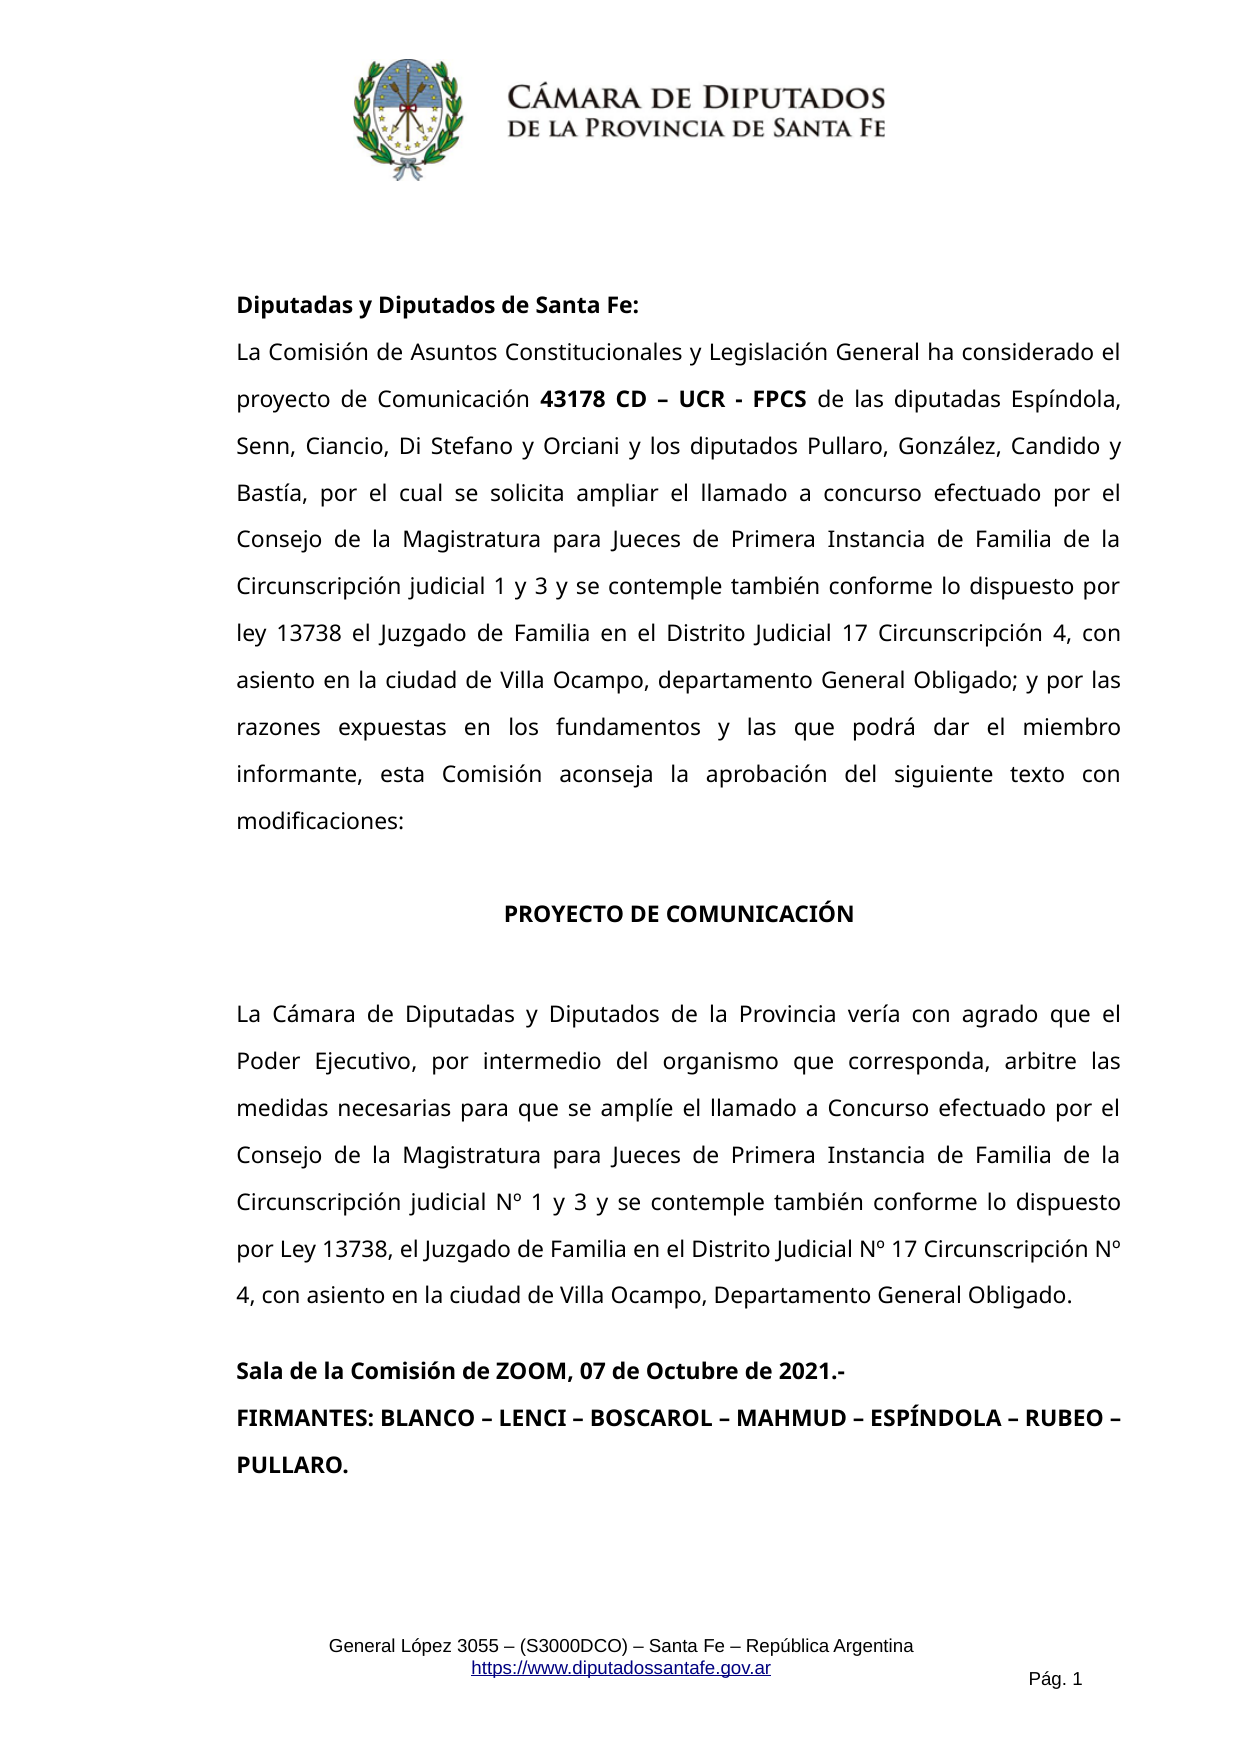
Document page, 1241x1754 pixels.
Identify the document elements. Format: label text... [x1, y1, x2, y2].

text La Comisión de Asuntos Constitucionales y Legislación General ha considerado el proyecto de Comunicación 43178 CD – UCR - FPCS de las diputadas Espíndola, Senn, Ciancio, Di Stefano y Orciani y los diputados Pullaro, González, Candido y Bastía, por el cual se solicita ampliar el llamado a concurso efectuado por el Consejo de la Magistratura para Jueces de Primera Instancia de Familia de la Circunscripción judicial 1 y 3 y se contemple también conforme lo dispuesto por ley 13738 el Juzgado de Familia en el Distrito Judicial 17 Circunscripción 4, con asiento en la ciudad de Villa Ocampo, departamento General Obligado; y por las razones expuestas en los fundamentos y las que podrá dar el miembro informante, esta Comisión aconseja la aprobación del siguiente texto con modificaciones: [236, 336, 1122, 836]
text Sala de la Comisión de ZOOM, 07 de Octubre de 2021.- [236, 1355, 1122, 1386]
text Diputadas y Diputados de Santa Fe: [236, 289, 1122, 320]
text La Cámara de Diputadas y Diputados de la Provincia vería con agrado que el Poder Ejecutivo, por intermedio del organismo que corresponda, arbitre las medidas necesarias para que se amplíe el llamado a Concurso efectuado por el Consejo de la Magistratura para Jueces de Primera Instancia de Familia de la Circunscripción judicial Nº 1 y 3 y se contemple también conforme lo dispuesto por Ley 13738, el Juzgado de Familia en el Distrito Judicial Nº 17 Circunscripción Nº 4, con asiento en la ciudad de Villa Ocampo, Departamento General Obligado. [236, 998, 1122, 1311]
text FIRMANTES: BLANCO – LENCI – BOSCAROL – MAHMUD – ESPÍNDOLA – RUBEO – PULLARO. [236, 1402, 1122, 1480]
text PROYECTO DE COMUNICACIÓN [236, 898, 1122, 930]
